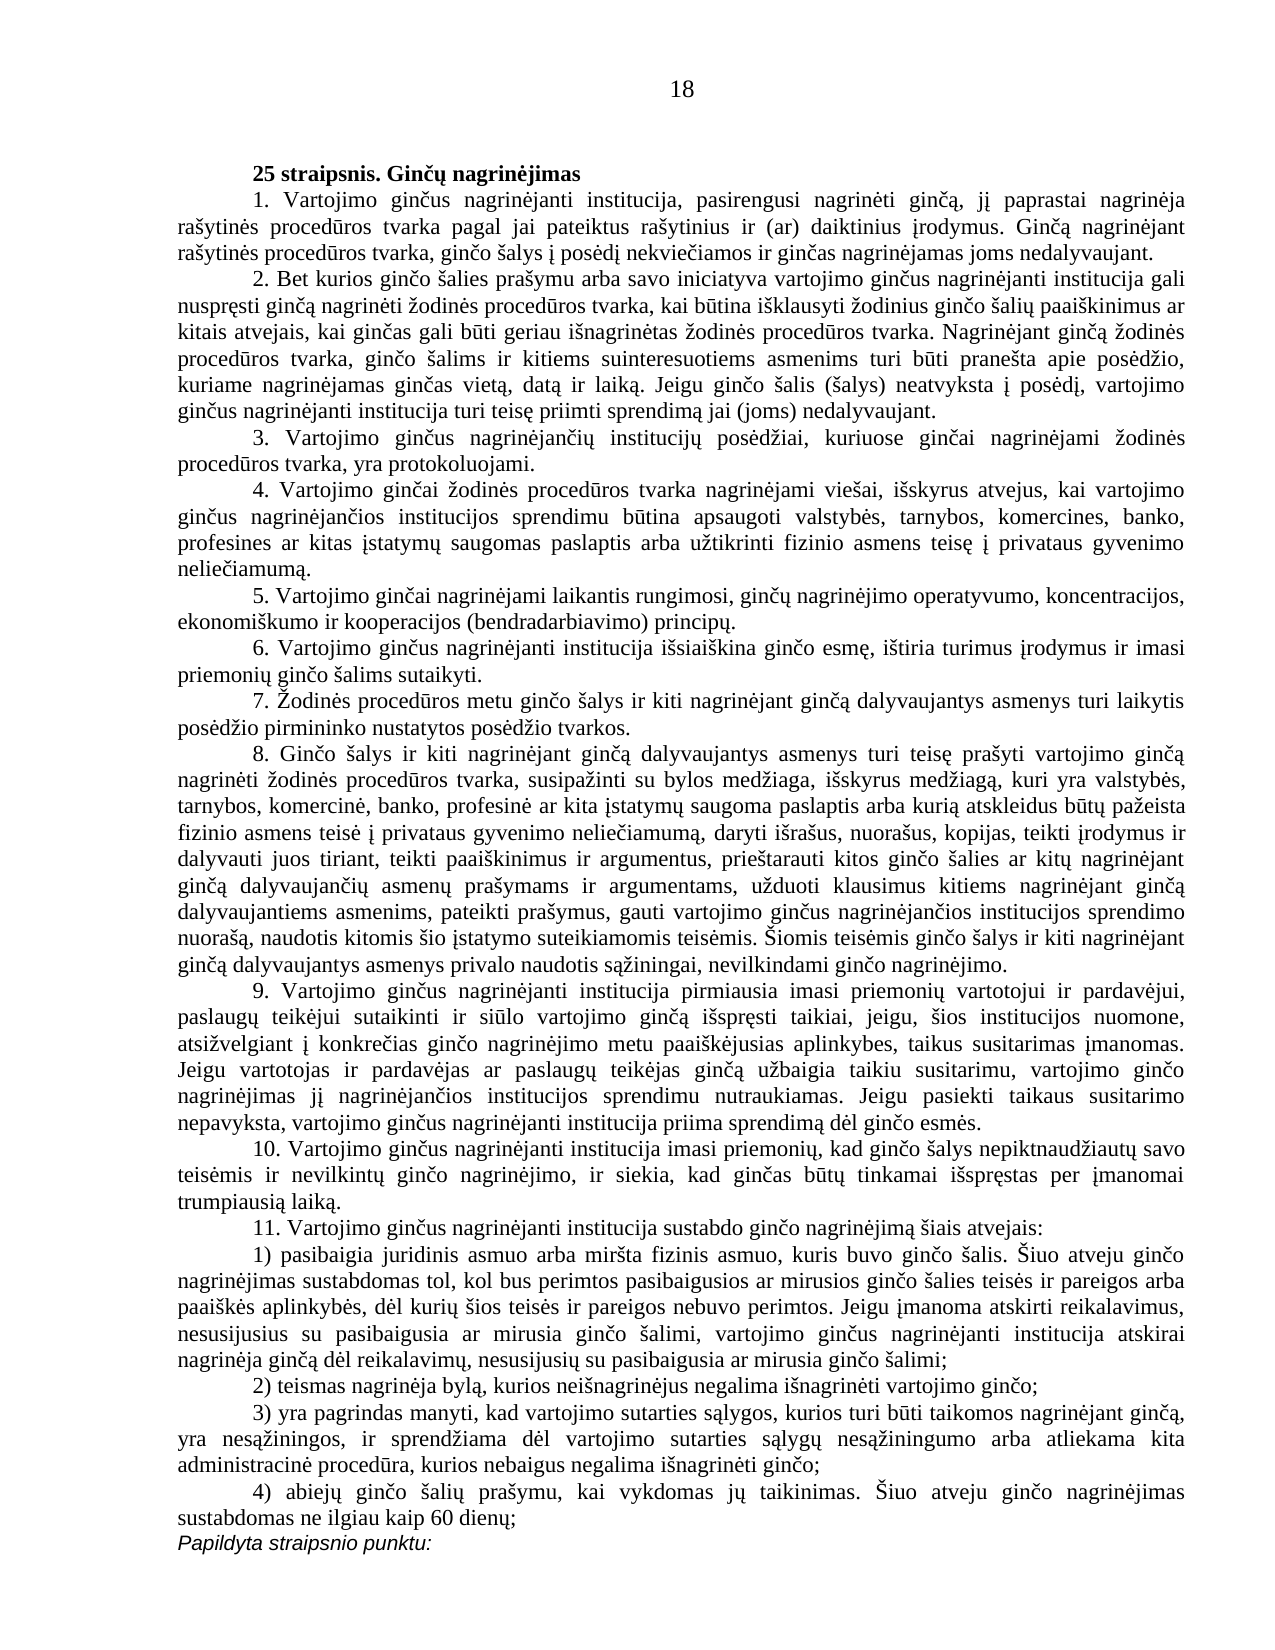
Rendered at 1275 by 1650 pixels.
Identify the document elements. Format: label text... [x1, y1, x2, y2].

text 3. Vartojimo ginčus nagrinėjančių institucijų posėdžiai, kuriuose ginčai nagrinėjami žodinės procedūros tvarka, yra protokoluojami. [177, 424, 1186, 476]
text 25 straipsnis. Ginčų nagrinėjimas [177, 160, 1186, 186]
text 2) teismas nagrinėja bylą, kurios neišnagrinėjus negalima išnagrinėti vartojimo ginčo; [177, 1372, 1186, 1399]
text Papildyta straipsnio punktu: [177, 1531, 1186, 1554]
text 9. Vartojimo ginčus nagrinėjanti institucija pirmiausia imasi priemonių vartotojui ir pardavėjui, paslaugų teikėjui sutaikinti ir siūlo vartojimo ginčą išspręsti taikiai, jeigu, šios institucijos nuomone, atsižvelgiant į konkrečias ginčo nagrinėjimo metu paaiškėjusias aplinkybes, taikus susitarimas įmanomas. Jeigu vartotojas ir pardavėjas ar paslaugų teikėjas ginčą užbaigia taikiu susitarimu, vartojimo ginčo nagrinėjimas jį nagrinėjančios institucijos sprendimu nutraukiamas. Jeigu pasiekti taikaus susitarimo nepavyksta, vartojimo ginčus nagrinėjanti institucija priima sprendimą dėl ginčo esmės. [177, 977, 1186, 1135]
text 10. Vartojimo ginčus nagrinėjanti institucija imasi priemonių, kad ginčo šalys nepiktnaudžiautų savo teisėmis ir nevilkintų ginčo nagrinėjimo, ir siekia, kad ginčas būtų tinkamai išspręstas per įmanomai trumpiausią laiką. [177, 1135, 1186, 1214]
text 1) pasibaigia juridinis asmuo arba miršta fizinis asmuo, kuris buvo ginčo šalis. Šiuo atveju ginčo nagrinėjimas sustabdomas tol, kol bus perimtos pasibaigusios ar mirusios ginčo šalies teisės ir pareigos arba paaiškės aplinkybės, dėl kurių šios teisės ir pareigos nebuvo perimtos. Jeigu įmanoma atskirti reikalavimus, nesusijusius su pasibaigusia ar mirusia ginčo šalimi, vartojimo ginčus nagrinėjanti institucija atskirai nagrinėja ginčą dėl reikalavimų, nesusijusių su pasibaigusia ar mirusia ginčo šalimi; [177, 1241, 1186, 1372]
text 4) abiejų ginčo šalių prašymu, kai vykdomas jų taikinimas. Šiuo atveju ginčo nagrinėjimas sustabdomas ne ilgiau kaip 60 dienų; [177, 1478, 1186, 1531]
text 7. Žodinės procedūros metu ginčo šalys ir kiti nagrinėjant ginčą dalyvaujantys asmenys turi laikytis posėdžio pirmininko nustatytos posėdžio tvarkos. [177, 687, 1186, 740]
text 1. Vartojimo ginčus nagrinėjanti institucija, pasirengusi nagrinėti ginčą, jį paprastai nagrinėja rašytinės procedūros tvarka pagal jai pateiktus rašytinius ir (ar) daiktinius įrodymus. Ginčą nagrinėjant rašytinės procedūros tvarka, ginčo šalys į posėdį nekviečiamos ir ginčas nagrinėjamas joms nedalyvaujant. [177, 186, 1186, 266]
text 8. Ginčo šalys ir kiti nagrinėjant ginčą dalyvaujantys asmenys turi teisę prašyti vartojimo ginčą nagrinėti žodinės procedūros tvarka, susipažinti su bylos medžiaga, išskyrus medžiagą, kuri yra valstybės, tarnybos, komercinė, banko, profesinė ar kita įstatymų saugoma paslaptis arba kurią atskleidus būtų pažeista fizinio asmens teisė į privataus gyvenimo neliečiamumą, daryti išrašus, nuorašus, kopijas, teikti įrodymus ir dalyvauti juos tiriant, teikti paaiškinimus ir argumentus, prieštarauti kitos ginčo šalies ar kitų nagrinėjant ginčą dalyvaujančių asmenų prašymams ir argumentams, užduoti klausimus kitiems nagrinėjant ginčą dalyvaujantiems asmenims, pateikti prašymus, gauti vartojimo ginčus nagrinėjančios institucijos sprendimo nuorašą, naudotis kitomis šio įstatymo suteikiamomis teisėmis. Šiomis teisėmis ginčo šalys ir kiti nagrinėjant ginčą dalyvaujantys asmenys privalo naudotis sąžiningai, nevilkindami ginčo nagrinėjimo. [177, 740, 1186, 977]
text 4. Vartojimo ginčai žodinės procedūros tvarka nagrinėjami viešai, išskyrus atvejus, kai vartojimo ginčus nagrinėjančios institucijos sprendimu būtina apsaugoti valstybės, tarnybos, komercines, banko, profesines ar kitas įstatymų saugomas paslaptis arba užtikrinti fizinio asmens teisę į privataus gyvenimo neliečiamumą. [177, 476, 1186, 582]
text 11. Vartojimo ginčus nagrinėjanti institucija sustabdo ginčo nagrinėjimą šiais atvejais: [177, 1214, 1186, 1241]
text 3) yra pagrindas manyti, kad vartojimo sutarties sąlygos, kurios turi būti taikomos nagrinėjant ginčą, yra nesąžiningos, ir sprendžiama dėl vartojimo sutarties sąlygų nesąžiningumo arba atliekama kita administracinė procedūra, kurios nebaigus negalima išnagrinėti ginčo; [177, 1399, 1186, 1478]
text 5. Vartojimo ginčai nagrinėjami laikantis rungimosi, ginčų nagrinėjimo operatyvumo, koncentracijos, ekonomiškumo ir kooperacijos (bendradarbiavimo) principų. [177, 582, 1186, 634]
text 2. Bet kurios ginčo šalies prašymu arba savo iniciatyva vartojimo ginčus nagrinėjanti institucija gali nuspręsti ginčą nagrinėti žodinės procedūros tvarka, kai būtina išklausyti žodinius ginčo šalių paaiškinimus ar kitais atvejais, kai ginčas gali būti geriau išnagrinėtas žodinės procedūros tvarka. Nagrinėjant ginčą žodinės procedūros tvarka, ginčo šalims ir kitiems suinteresuotiems asmenims turi būti pranešta apie posėdžio, kuriame nagrinėjamas ginčas vietą, datą ir laiką. Jeigu ginčo šalis (šalys) neatvyksta į posėdį, vartojimo ginčus nagrinėjanti institucija turi teisę priimti sprendimą jai (joms) nedalyvaujant. [177, 266, 1186, 424]
text 6. Vartojimo ginčus nagrinėjanti institucija išsiaiškina ginčo esmę, ištiria turimus įrodymus ir imasi priemonių ginčo šalims sutaikyti. [177, 634, 1186, 687]
